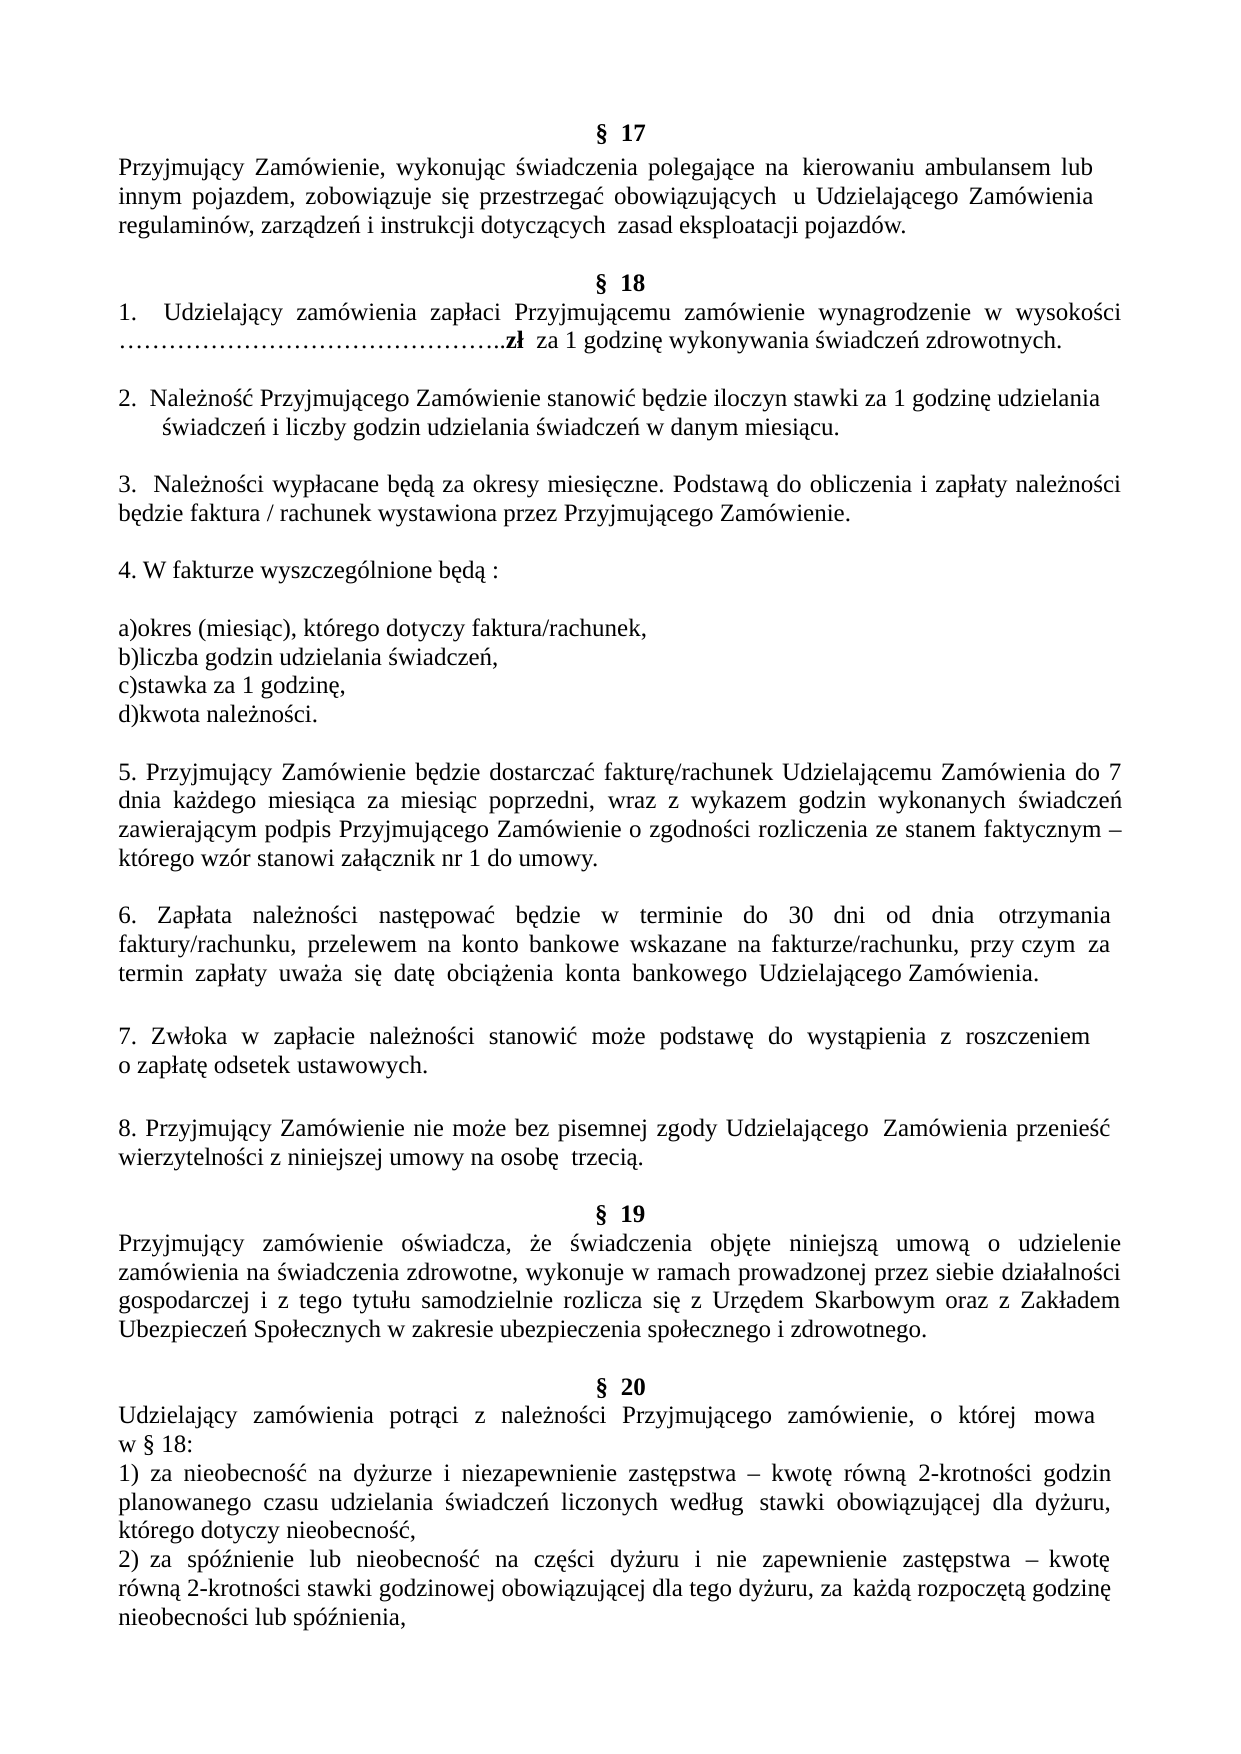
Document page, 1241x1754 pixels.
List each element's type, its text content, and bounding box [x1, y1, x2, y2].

list a)okres (miesiąc), którego dotyczy faktura/rachunek, [118, 613, 1122, 642]
text 2. Należność Przyjmującego Zamówienie stanowić będzie iloczyn stawki za 1 godzinę udzielania [118, 383, 1122, 412]
list 7. Zwłoka w zapłacie należności stanowić może podstawę do wystąpienia z roszczeniem o zapłatę odsetek ustawowych. [118, 1021, 1110, 1078]
text 1) za nieobecność na dyżurze i niezapewnienie zastępstwa – kwotę równą 2-krotności godzin planowanego czasu udzielania świadczeń liczonych według stawki obowiązującej dla dyżuru, którego dotyczy nieobecność, [118, 1458, 1111, 1544]
text świadczeń i liczby godzin udzielania świadczeń w danym miesiącu. [118, 412, 1122, 441]
text 4. W fakturze wyszczególnione będą : [118, 556, 1122, 584]
text 2) za spóźnienie lub nieobecność na części dyżuru i nie zapewnienie zastępstwa – kwotę równą 2-krotności stawki godzinowej obowiązującej dla tego dyżuru, za każdą rozpoczętą godzinę nieobecności lub spóźnienia, [118, 1544, 1111, 1631]
text 3. Należności wypłacane będą za okresy miesięczne. Podstawą do obliczenia i zapłaty należności będzie faktura / rachunek wystawiona przez Przyjmującego Zamówienie. [118, 469, 1122, 527]
list b)liczba godzin udzielania świadczeń, [118, 642, 1122, 671]
text § 17 [147, 118, 1093, 147]
text 5. Przyjmujący Zamówienie będzie dostarczać fakturę/rachunek Udzielającemu Zamówienia do 7 dnia każdego miesiąca za miesiąc poprzedni, wraz z wykazem godzin wykonanych świadczeń zawierającym podpis Przyjmującego Zamówienie o zgodności rozliczenia ze stanem faktycznym – którego wzór stanowi załącznik nr 1 do umowy. [118, 757, 1122, 872]
list 6. Zapłata należności następować będzie w terminie do 30 dni od dnia otrzymania faktury/rachunku, przelewem na konto bankowe wskazane na fakturze/rachunku, przy czym za termin zapłaty uważa się datę obciążenia konta bankowego Udzielającego Zamówienia. [118, 901, 1111, 987]
list c)stawka za 1 godzinę, [118, 671, 1122, 699]
text § 19 [118, 1199, 1122, 1228]
list d)kwota należności. [118, 699, 1122, 728]
text § 20 [147, 1372, 1093, 1400]
text Udzielający zamówienia potrąci z należności Przyjmującego zamówienie, o której mowa w § 18: [118, 1400, 1111, 1458]
list 1. Udzielający zamówienia zapłaci Przyjmującemu zamówienie wynagrodzenie w wysokości ………………………………………..zł za 1 godzinę wykonywania świadczeń zdrowotnych. [118, 297, 1122, 354]
list 8. Przyjmujący Zamówienie nie może bez pisemnej zgody Udzielającego Zamówienia przenieść wierzytelności z niniejszej umowy na osobę trzecią. [118, 1113, 1110, 1170]
text Przyjmujący zamówienie oświadcza, że świadczenia objęte niniejszą umową o udzielenie zamówienia na świadczenia zdrowotne, wykonuje w ramach prowadzonej przez siebie działalności gospodarczej i z tego tytułu samodzielnie rozlicza się z Urzędem Skarbowym oraz z Zakładem Ubezpieczeń Społecznych w zakresie ubezpieczenia społecznego i zdrowotnego. [118, 1228, 1122, 1343]
text Przyjmujący Zamówienie, wykonując świadczenia polegające na kierowaniu ambulansem lub innym pojazdem, zobowiązuje się przestrzegać obowiązujących u Udzielającego Zamówienia regulaminów, zarządzeń i instrukcji dotyczących zasad eksploatacji pojazdów. [118, 152, 1093, 238]
text § 18 [118, 268, 1122, 297]
